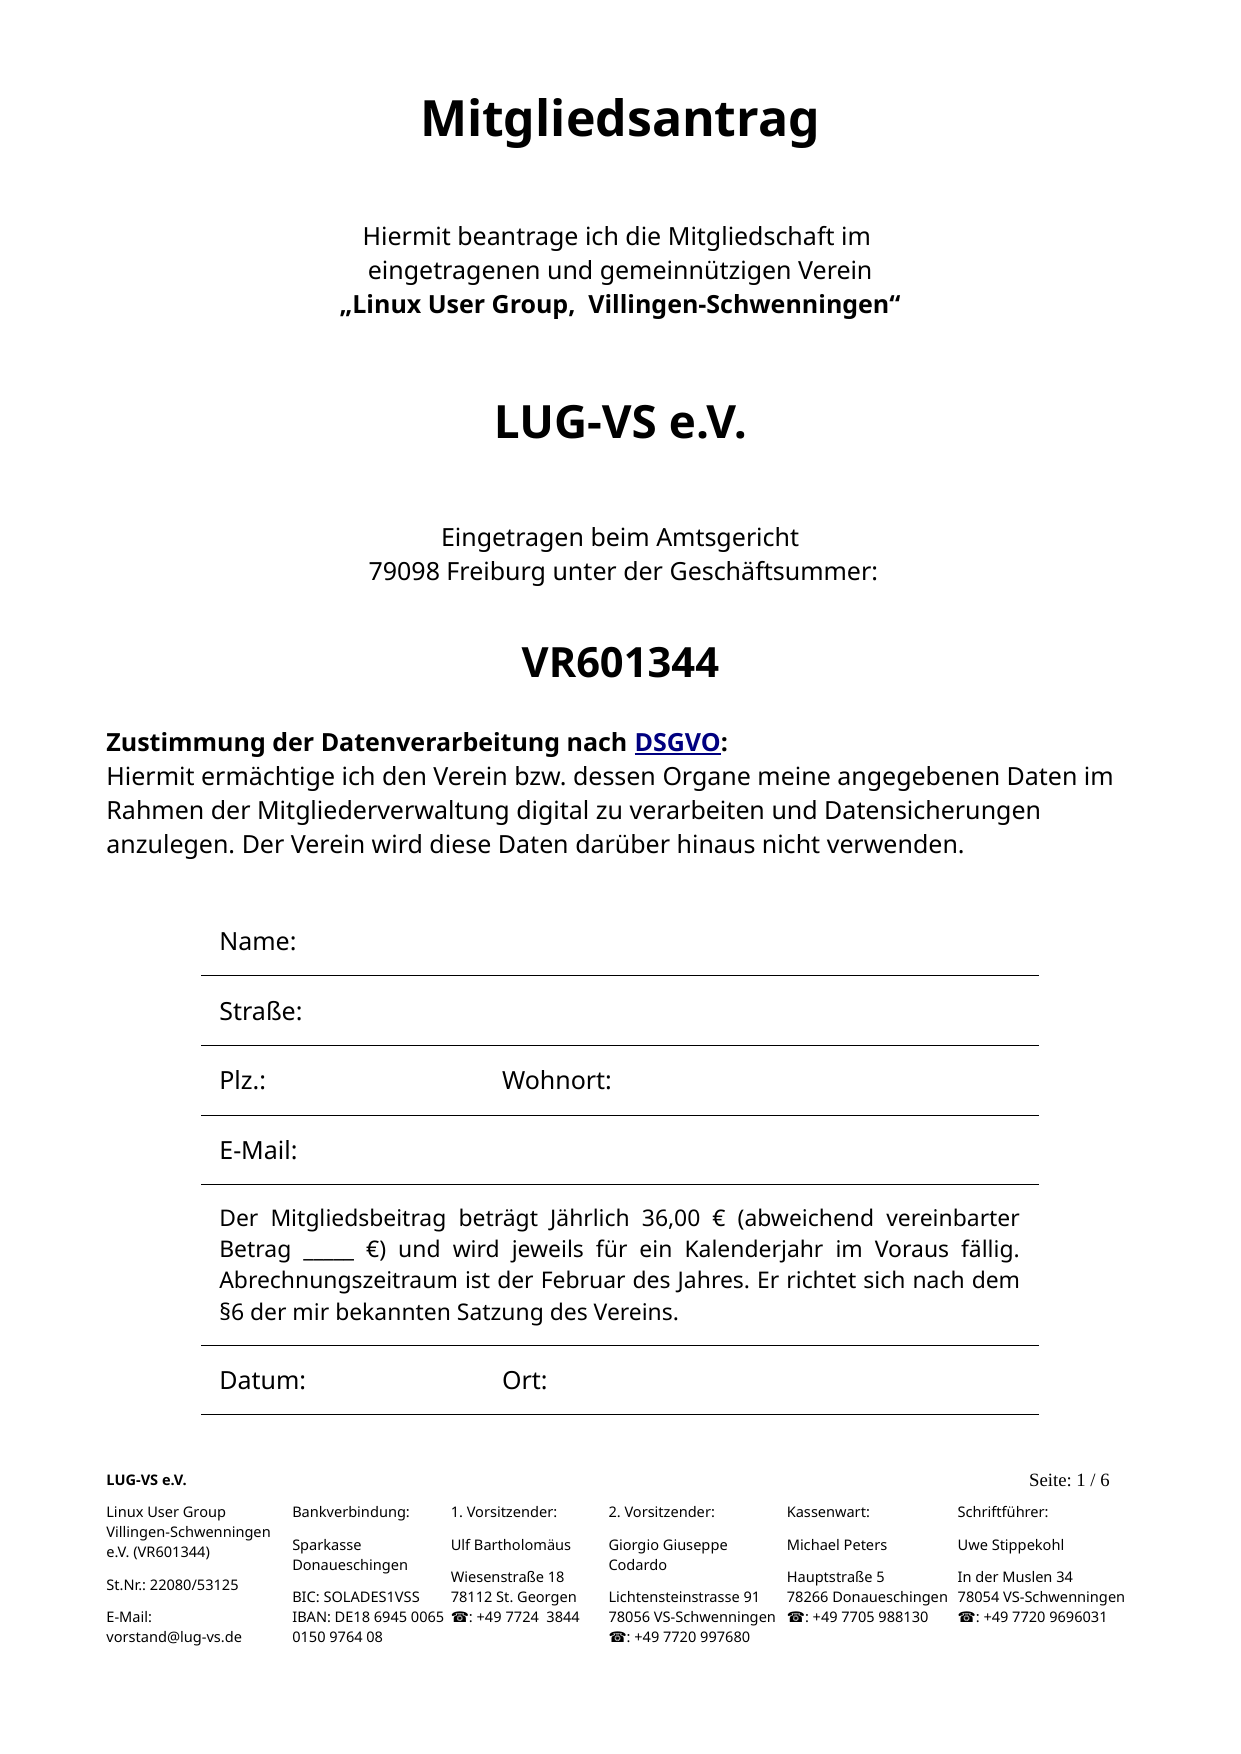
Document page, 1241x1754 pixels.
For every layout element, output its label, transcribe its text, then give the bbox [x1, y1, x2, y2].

table_cell [342, 1046, 484, 1114]
table_cell Ort: [484, 1346, 567, 1414]
table_cell [342, 1116, 1038, 1184]
table_cell Datum: [201, 1346, 342, 1414]
table_cell Der Mitgliedsbeitrag beträgt Jährlich 36,00 € (abweichend vereinbarter Betrag _____ €) und wird jeweils für ein Kalenderjahr im Voraus fällig. Abrechnungszeitraum ist der Februar des Jahres. Er richtet sich nach dem §6 der mir bekannten Satzung des Vereins. [201, 1185, 1038, 1344]
picture [106, 321, 1134, 389]
table_cell Plz.: [201, 1046, 342, 1114]
picture [106, 151, 1134, 219]
picture [106, 860, 1134, 1687]
table_cell [342, 976, 1038, 1045]
table_header [342, 906, 1038, 975]
table_cell [636, 1046, 1038, 1114]
table_cell Wohnort: [484, 1046, 636, 1114]
text VR601344 [106, 633, 1134, 690]
text Zustimmung der Datenverarbeitung nach DSGVO: [106, 724, 1134, 758]
text eingetragenen und gemeinnützigen Verein [106, 253, 1134, 287]
text „Linux User Group, Villingen-Schwenningen“ [106, 287, 1134, 321]
table_cell E-Mail: [201, 1116, 342, 1184]
text LUG-VS e.V. [106, 389, 1134, 452]
picture [106, 452, 1134, 520]
table_cell Straße: [201, 976, 342, 1045]
table_cell [342, 1346, 484, 1414]
table_cell [567, 1346, 1038, 1414]
picture [106, 690, 1134, 724]
text Hiermit ermächtige ich den Verein bzw. dessen Organe meine angegebenen Daten im Rahmen der Mitgliederverwaltung digital zu verarbeiten und Datensicherungen anzulegen. Der Verein wird diese Daten darüber hinaus nicht verwenden. [106, 758, 1134, 860]
table_header Name: [201, 906, 342, 975]
text 79098 Freiburg unter der Geschäftsummer: [106, 554, 1134, 588]
picture [106, 588, 1134, 633]
text Hiermit beantrage ich die Mitgliedschaft im [106, 219, 1134, 253]
text Mitgliedsantrag [106, 83, 1134, 151]
text Eingetragen beim Amtsgericht [106, 520, 1134, 554]
